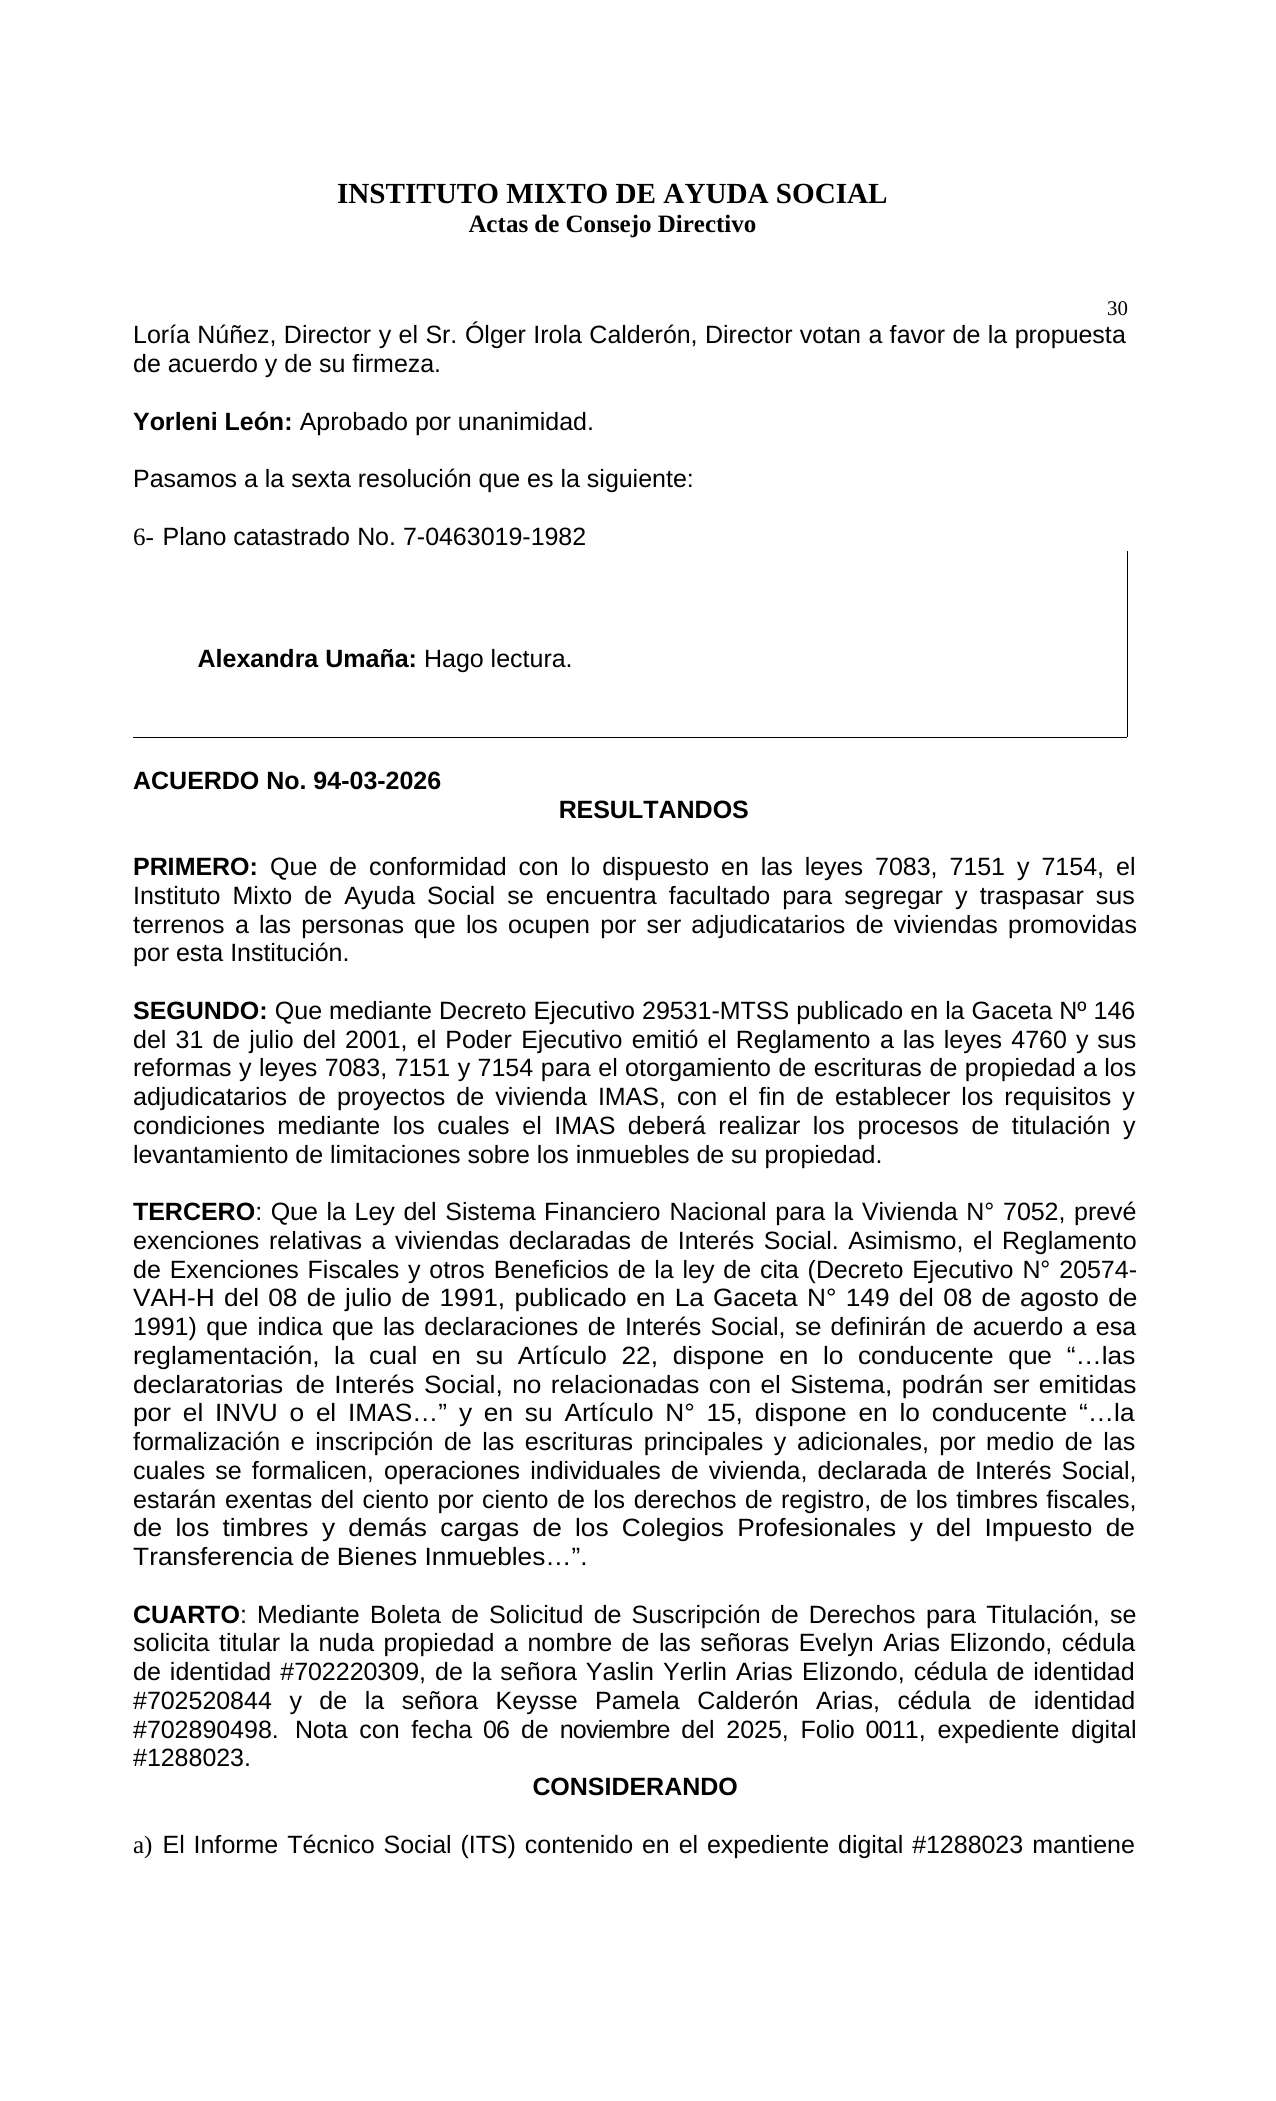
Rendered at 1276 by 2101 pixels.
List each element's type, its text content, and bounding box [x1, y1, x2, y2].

text Yorleni León: Aprobado por unanimidad. [133, 407, 1136, 435]
text RESULTANDOS [133, 795, 1181, 823]
list El Informe Técnico Social (ITS) contenido en el expediente digital #1288023 mantiene [133, 1830, 1137, 1858]
text Loría Núñez, Director y el Sr. Ólger Irola Calderón, Director votan a favor de la propuesta de acuerdo y de su firmeza. [133, 320, 1127, 378]
text PRIMERO: Que de conformidad con lo dispuesto en las leyes 7083, 7151 y 7154, el Instituto Mixto de Ayuda Social se encuentra facultado para segregar y traspasar sus terrenos a las personas que los ocupen por ser adjudicatarios de viviendas promovidas por esta Institución. [133, 852, 1137, 967]
text Pasamos a la sexta resolución que es la siguiente: [133, 464, 1136, 493]
text CUARTO: Mediante Boleta de Solicitud de Suscripción de Derechos para Titulación, se solicita titular la nuda propiedad a nombre de las señoras Evelyn Arias Elizondo, cédula de identidad #702220309, de la señora Yaslin Yerlin Arias Elizondo, cédula de identidad #702520844 y de la señora Keysse Pamela Calderón Arias, cédula de identidad #702890498. Nota con fecha 06 de noviembre del 2025, Folio 0011, expediente digital #1288023. [133, 1600, 1137, 1772]
text SEGUNDO: Que mediante Decreto Ejecutivo 29531-MTSS publicado en la Gaceta Nº 146 del 31 de julio del 2001, el Poder Ejecutivo emitió el Reglamento a las leyes 4760 y sus reformas y leyes 7083, 7151 y 7154 para el otorgamiento de escrituras de propiedad a los adjudicatarios de proyectos de vivienda IMAS, con el fin de establecer los requisitos y condiciones mediante los cuales el IMAS deberá realizar los procesos de titulación y levantamiento de limitaciones sobre los inmuebles de su propiedad. [133, 996, 1137, 1168]
text TERCERO: Que la Ley del Sistema Financiero Nacional para la Vivienda N° 7052, prevé exenciones relativas a viviendas declaradas de Interés Social. Asimismo, el Reglamento de Exenciones Fiscales y otros Beneficios de la ley de cita (Decreto Ejecutivo N° 20574- VAH-H del 08 de julio de 1991, publicado en La Gaceta N° 149 del 08 de agosto de 1991) que indica que las declaraciones de Interés Social, se definirán de acuerdo a esa reglamentación, la cual en su Artículo 22, dispone en lo conducente que “…las declaratorias de Interés Social, no relacionadas con el Sistema, podrán ser emitidas por el INVU o el IMAS…” y en su Artículo N° 15, dispone en lo conducente “…la formalización e inscripción de las escrituras principales y adicionales, por medio de las cuales se formalicen, operaciones individuales de vivienda, declarada de Interés Social, estarán exentas del ciento por ciento de los derechos de registro, de los timbres fiscales, de los timbres y demás cargas de los Colegios Profesionales y del Impuesto de Transferencia de Bienes Inmuebles…”. [133, 1197, 1137, 1571]
list Plano catastrado No. 7-0463019-1982 [133, 522, 1127, 551]
text CONSIDERANDO [133, 1772, 1137, 1801]
text ACUERDO No. 94-03-2026 [133, 766, 1127, 795]
text Alexandra Umaña: Hago lectura. [133, 644, 1127, 737]
